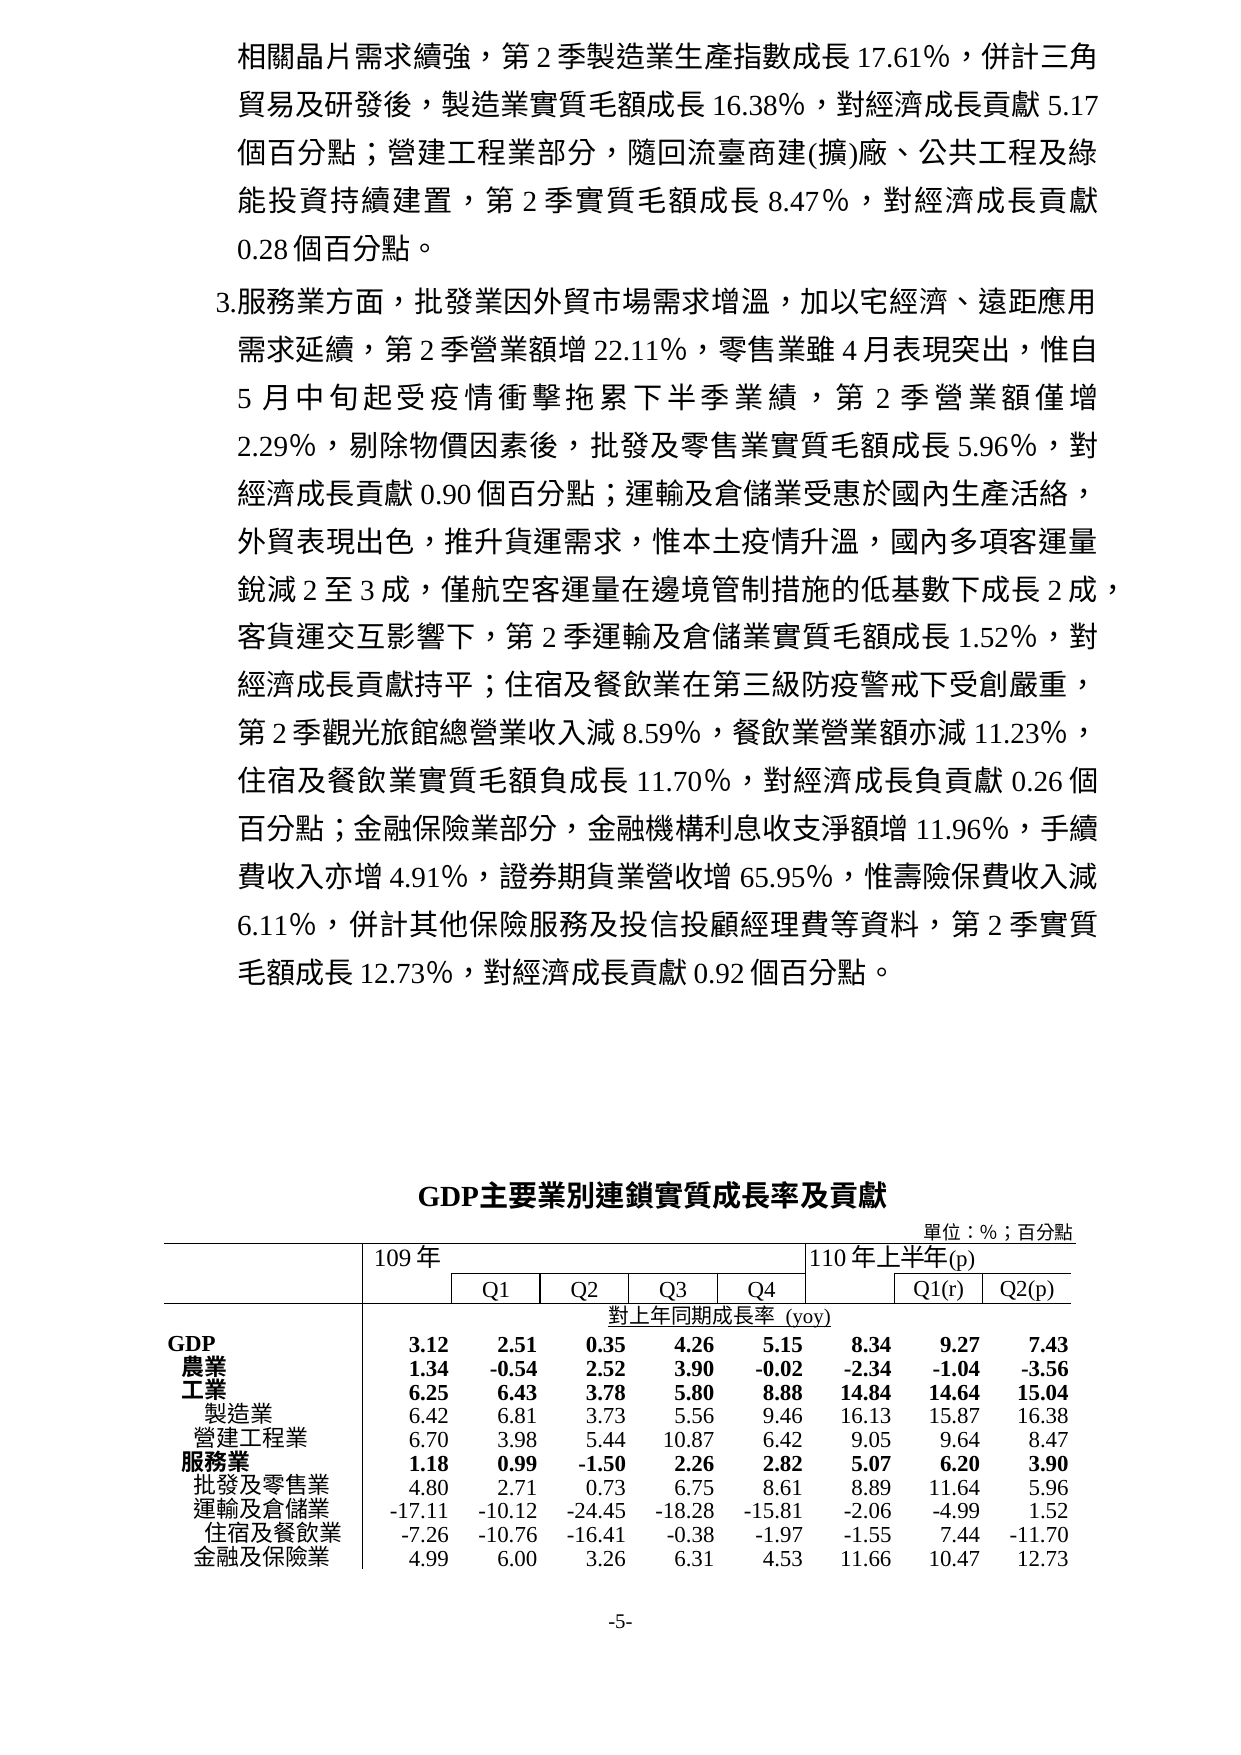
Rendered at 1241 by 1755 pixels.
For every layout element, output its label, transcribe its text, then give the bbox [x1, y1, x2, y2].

table_cell 2.52 [540, 1355, 628, 1379]
table_cell 10.47 [894, 1545, 983, 1569]
table_cell -1.50 [540, 1450, 628, 1474]
table_cell 6.70 [363, 1426, 451, 1450]
table_cell [1071, 1450, 1076, 1474]
table_cell 2.71 [451, 1474, 540, 1497]
table_cell -15.81 [717, 1498, 806, 1521]
table_cell -17.11 [363, 1498, 451, 1521]
table_cell 3.12 [363, 1331, 451, 1355]
table_cell [1071, 1273, 1076, 1303]
table_cell -10.12 [451, 1498, 540, 1521]
table_cell 3.26 [540, 1545, 628, 1569]
table_cell 6.31 [629, 1545, 717, 1569]
table_cell 5.56 [629, 1403, 717, 1426]
table_cell 3.98 [451, 1426, 540, 1450]
table_cell 8.61 [717, 1474, 806, 1497]
table_cell 運輸及倉儲業 [164, 1498, 362, 1521]
text 3.服務業方面，批發業因外貿市場需求增溫，加以宅經濟、遠距應用需求延續，第2季營業額增22.11％，零售業雖4月表現突出，惟自5月中旬起受疫情衝擊拖累下半季業績，第2季營業額僅增2.29％，剔除物價因素後，批發及零售業實質毛額成長5.96％，對經濟成長貢獻0.90個百分點；運輸及倉儲業受惠於國內生產活絡，外貿表現出色，推升貨運需求，惟本土疫情升溫，國內多項客運量銳減2至3成，僅航空客運量在邊境管制措施的低基數下成長2成，客貨運交互影響下，第2季運輸及倉儲業實質毛額成長1.52％，對經濟成長貢獻持平；住宿及餐飲業在第三級防疫警戒下受創嚴重，第2季觀光旅館總營業收入減8.59％，餐飲業營業額亦減11.23％，住宿及餐飲業實質毛額負成長11.70％，對經濟成長負貢獻0.26個百分點；金融保險業部分，金融機構利息收支淨額增11.96％，手續費收入亦增4.91％，證券期貨業營收增65.95％，惟壽險保費收入減6.11％，併計其他保險服務及投信投顧經理費等資料，第2季實質毛額成長12.73％，對經濟成長貢獻0.92個百分點。 [215, 274, 1098, 993]
table_cell [1071, 1403, 1076, 1426]
table_cell 服務業 [164, 1450, 362, 1474]
table_cell 5.80 [629, 1379, 717, 1403]
table_cell -11.70 [983, 1521, 1071, 1545]
table_cell 15.87 [894, 1403, 983, 1426]
table_cell 1.18 [363, 1450, 451, 1474]
table_cell 營建工程業 [164, 1426, 362, 1450]
table_cell 16.38 [983, 1403, 1071, 1426]
table_cell 7.44 [894, 1521, 983, 1545]
table_cell 1.52 [983, 1498, 1071, 1521]
table_cell Q4 [718, 1274, 805, 1303]
table_cell [1071, 1355, 1076, 1379]
table_cell 6.00 [451, 1545, 540, 1569]
table_cell [451, 1244, 805, 1273]
table_cell 4.99 [363, 1545, 451, 1569]
table_cell [164, 1244, 362, 1303]
table_cell -1.97 [717, 1521, 806, 1545]
table_cell -16.41 [540, 1521, 628, 1545]
table_cell [1071, 1498, 1076, 1521]
table_cell 6.20 [894, 1450, 983, 1474]
table_cell [1071, 1521, 1076, 1545]
table_cell 16.13 [806, 1403, 894, 1426]
table_cell 8.47 [983, 1426, 1071, 1450]
table_cell 110年上半年(p) [806, 1244, 1071, 1273]
table_cell 11.64 [894, 1474, 983, 1497]
table_cell 8.88 [717, 1379, 806, 1403]
table_cell -18.28 [629, 1498, 717, 1521]
text GDP主要業別連鎖實質成長率及貢獻 [206, 1182, 1098, 1213]
table_cell 批發及零售業 [164, 1474, 362, 1497]
table_cell [1071, 1545, 1076, 1569]
table_cell 14.64 [894, 1379, 983, 1403]
table_header 單位：％；百分點 [164, 1213, 1076, 1243]
table_cell 15.04 [983, 1379, 1071, 1403]
table_cell 3.78 [540, 1379, 628, 1403]
table_cell Q3 [629, 1274, 717, 1303]
table_cell 9.27 [894, 1331, 983, 1355]
table_cell 9.05 [806, 1426, 894, 1450]
table_cell 5.96 [983, 1474, 1071, 1497]
table_cell 0.35 [540, 1331, 628, 1355]
table_cell 2.51 [451, 1331, 540, 1355]
table_cell 6.42 [717, 1426, 806, 1450]
table_cell -1.04 [894, 1355, 983, 1379]
table_cell -24.45 [540, 1498, 628, 1521]
table_cell 0.99 [451, 1450, 540, 1474]
table_cell 6.42 [363, 1403, 451, 1426]
table_cell -2.34 [806, 1355, 894, 1379]
table_cell GDP [164, 1331, 362, 1355]
table_cell Q1(r) [895, 1274, 982, 1303]
table_cell 4.80 [363, 1474, 451, 1497]
table_cell Q2 [541, 1274, 628, 1303]
text 相關晶片需求續強，第2季製造業生產指數成長17.61％，併計三角貿易及研發後，製造業實質毛額成長16.38％，對經濟成長貢獻5.17個百分點；營建工程業部分，隨回流臺商建(擴)廠、公共工程及綠能投資持續建置，第2季實質毛額成長8.47％，對經濟成長貢獻0.28個百分點。 [215, 29, 1098, 269]
table_cell 6.43 [451, 1379, 540, 1403]
table_cell 3.90 [983, 1450, 1071, 1474]
table_cell 14.84 [806, 1379, 894, 1403]
table_cell 5.44 [540, 1426, 628, 1450]
table_cell -0.38 [629, 1521, 717, 1545]
table_cell 1.34 [363, 1355, 451, 1379]
table_cell 8.89 [806, 1474, 894, 1497]
table_cell 9.64 [894, 1426, 983, 1450]
table_cell [363, 1273, 451, 1303]
table_cell 9.46 [717, 1403, 806, 1426]
table_cell 109年 [363, 1244, 451, 1273]
table_cell [1071, 1426, 1076, 1450]
table_cell 農業 [164, 1355, 362, 1379]
table_cell 3.73 [540, 1403, 628, 1426]
table_cell [1071, 1474, 1076, 1497]
table_cell 製造業 [164, 1403, 362, 1426]
table_cell [1071, 1331, 1076, 1355]
table_cell 11.66 [806, 1545, 894, 1569]
table_cell 6.81 [451, 1403, 540, 1426]
table_cell [1071, 1379, 1076, 1403]
table_cell 6.25 [363, 1379, 451, 1403]
table_cell 住宿及餐飲業 [164, 1521, 362, 1545]
table_cell Q2(p) [983, 1274, 1071, 1303]
table_cell 金融及保險業 [164, 1545, 362, 1569]
table_cell [806, 1273, 894, 1303]
table_cell Q1 [452, 1274, 539, 1303]
table_cell -3.56 [983, 1355, 1071, 1379]
table_cell -0.54 [451, 1355, 540, 1379]
table_cell -7.26 [363, 1521, 451, 1545]
table_cell 工業 [164, 1379, 362, 1403]
table_cell -1.55 [806, 1521, 894, 1545]
table_cell 4.53 [717, 1545, 806, 1569]
table_cell 5.07 [806, 1450, 894, 1474]
table_cell 對上年同期成長率 (yoy) [363, 1304, 1071, 1331]
table_cell 7.43 [983, 1331, 1071, 1355]
table_cell 3.90 [629, 1355, 717, 1379]
table_cell 2.26 [629, 1450, 717, 1474]
table_cell 8.34 [806, 1331, 894, 1355]
table_cell -0.02 [717, 1355, 806, 1379]
table_cell 12.73 [983, 1545, 1071, 1569]
table_cell -2.06 [806, 1498, 894, 1521]
table_cell 2.82 [717, 1450, 806, 1474]
table_cell 6.75 [629, 1474, 717, 1497]
table_cell 0.73 [540, 1474, 628, 1497]
table_cell -4.99 [894, 1498, 983, 1521]
table_cell [1071, 1303, 1076, 1331]
table_cell 10.87 [629, 1426, 717, 1450]
table_cell [1071, 1244, 1076, 1273]
table_cell 4.26 [629, 1331, 717, 1355]
table_cell 5.15 [717, 1331, 806, 1355]
table_cell -10.76 [451, 1521, 540, 1545]
table_cell [164, 1304, 362, 1331]
